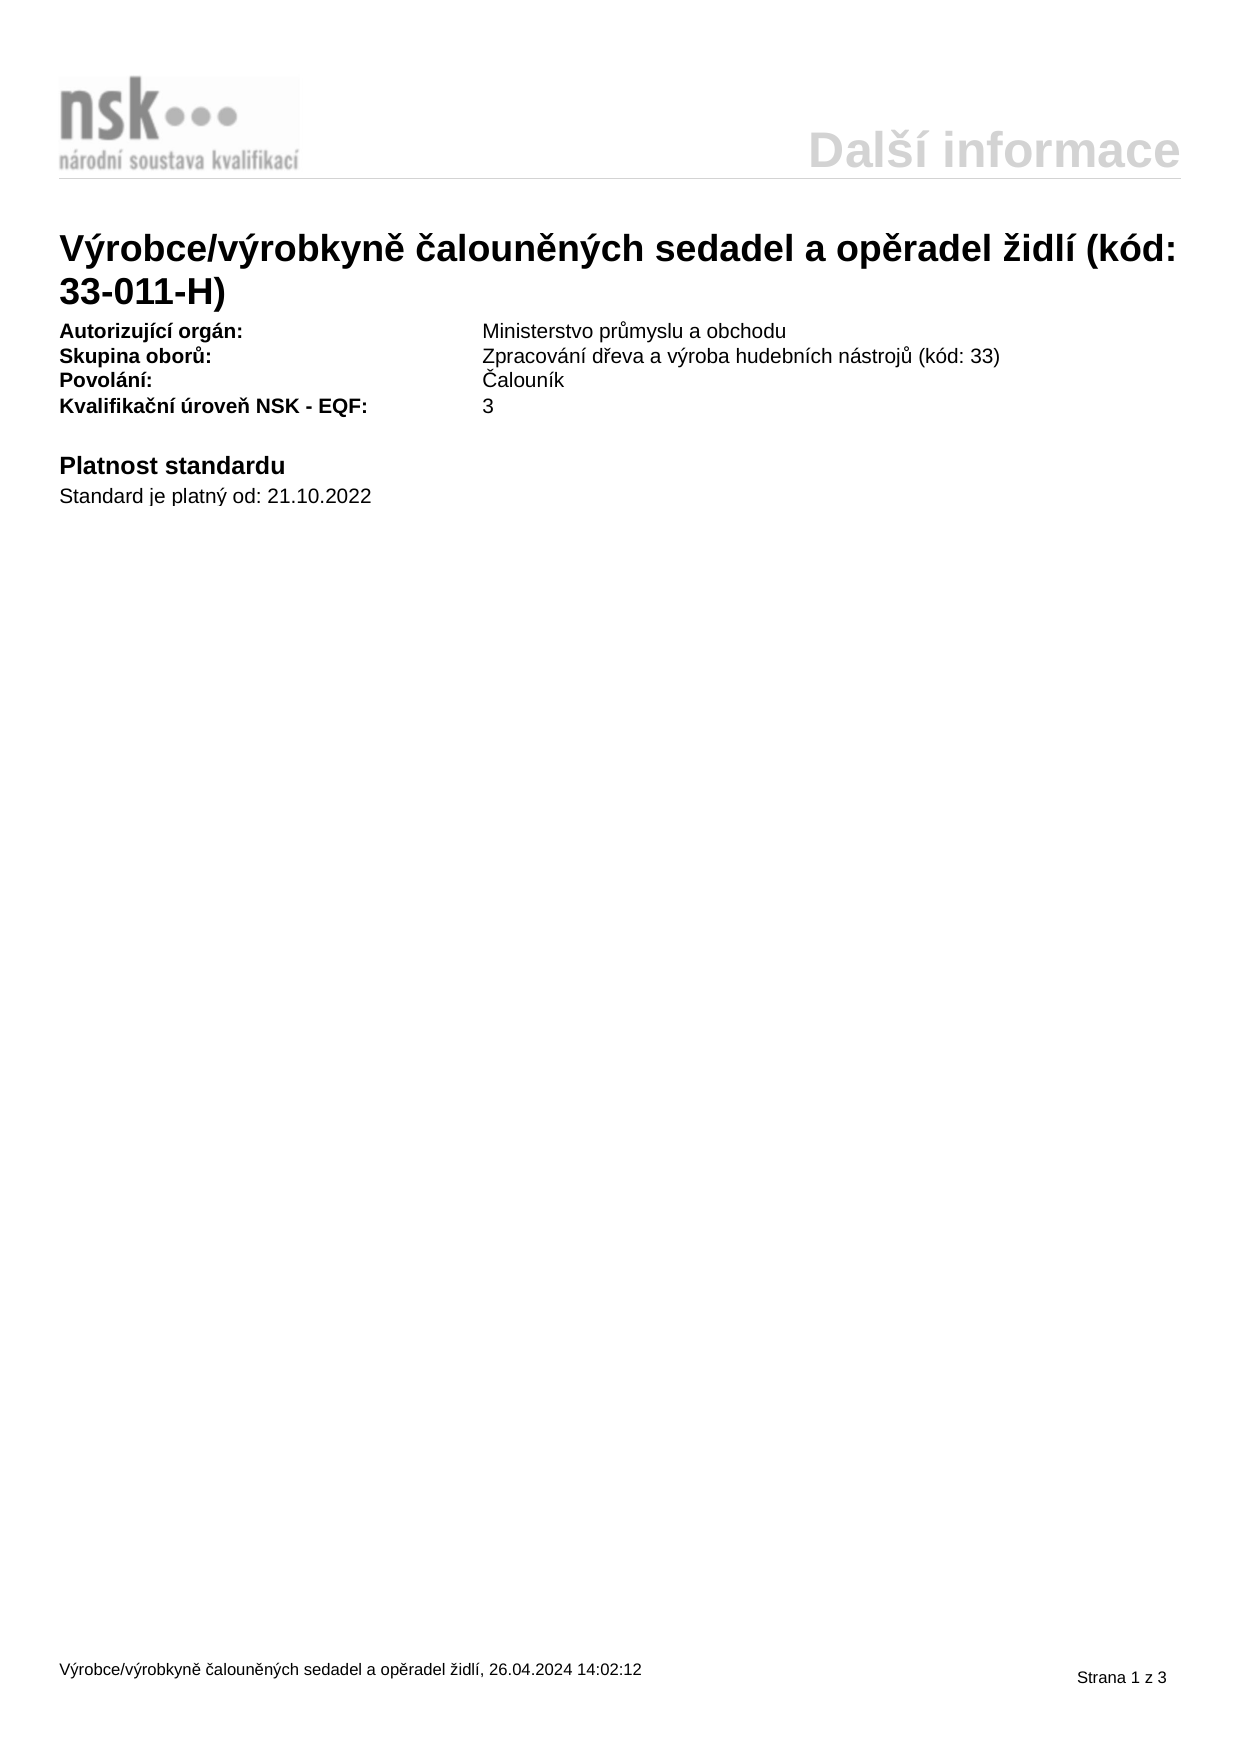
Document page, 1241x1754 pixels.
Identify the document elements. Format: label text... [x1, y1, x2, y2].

table_cell Strana 1 z 3 [861, 1660, 1167, 1696]
table_cell [59, 1106, 119, 1383]
table_cell [1167, 1384, 1181, 1659]
table_cell [59, 806, 119, 1106]
table_cell [619, 418, 627, 447]
table_cell [627, 806, 861, 1106]
table_cell [119, 506, 482, 806]
table_cell [627, 1384, 861, 1659]
table_cell [1167, 506, 1181, 806]
table_cell [619, 1384, 627, 1659]
table_cell [59, 172, 119, 178]
picture [58, 59, 620, 172]
table_cell [861, 196, 1167, 224]
table_cell [619, 196, 627, 224]
table_cell [482, 196, 619, 224]
table_cell [119, 1106, 482, 1383]
table_cell Standard je platný od: 21.10.2022 [59, 484, 1181, 506]
table_cell [59, 313, 119, 319]
table_cell [1167, 196, 1181, 224]
table_cell Čalouník [482, 368, 1181, 393]
table_cell [1167, 1660, 1181, 1696]
table_cell [861, 506, 1167, 806]
table_cell [861, 313, 1167, 319]
table_cell [119, 806, 482, 1106]
table_cell [627, 506, 861, 806]
table_cell [482, 1384, 619, 1659]
table_cell [619, 806, 627, 1106]
table_cell Ministerstvo průmyslu a obchodu [482, 319, 1181, 344]
table_cell [627, 418, 861, 447]
table_cell [1167, 806, 1181, 1106]
table_cell [59, 418, 119, 447]
table_cell [627, 1106, 861, 1383]
table_cell [627, 313, 861, 319]
table_cell [619, 172, 627, 178]
table_cell [619, 506, 627, 806]
table_cell [482, 172, 619, 178]
table_cell [861, 806, 1167, 1106]
table_cell Povolání: [59, 368, 482, 392]
table_cell [59, 506, 119, 806]
table_cell [119, 313, 482, 319]
table_cell [861, 1384, 1167, 1659]
table_cell Kvalifikační úroveň NSK - EQF: [59, 394, 482, 417]
table_cell [482, 313, 619, 319]
table_cell [482, 806, 619, 1106]
table_cell [627, 196, 861, 224]
table_cell Výrobce/výrobkyně čalouněných sedadel a opěradel židlí, 26.04.2024 14:02:12 [59, 1660, 861, 1696]
table_header [620, 59, 627, 172]
table_cell Skupina oborů: [59, 344, 482, 368]
table_cell [619, 313, 627, 319]
table_cell [482, 1106, 619, 1383]
table_cell [1167, 418, 1181, 447]
table_cell Zpracování dřeva a výroba hudebních nástrojů (kód: 33) [482, 344, 1181, 368]
table_cell [1167, 313, 1181, 319]
table_cell [59, 179, 1181, 196]
table_cell [482, 506, 619, 806]
table_cell [119, 196, 482, 224]
table_cell [619, 1106, 627, 1383]
table_cell [861, 418, 1167, 447]
table_cell Platnost standardu [59, 448, 1181, 483]
table_cell [861, 1106, 1167, 1383]
table_cell 3 [482, 394, 1181, 417]
table_cell [119, 418, 482, 447]
table_header Další informace [627, 59, 1181, 178]
table_cell [59, 1384, 119, 1659]
table_cell [482, 418, 619, 447]
table_cell [119, 1384, 482, 1659]
table_cell [59, 196, 119, 224]
table_cell Autorizující orgán: [59, 319, 482, 343]
table_cell Výrobce/výrobkyně čalouněných sedadel a opěradel židlí (kód: 33-011-H) [59, 224, 1181, 313]
table_cell [1167, 1106, 1181, 1383]
table_cell [119, 172, 482, 178]
